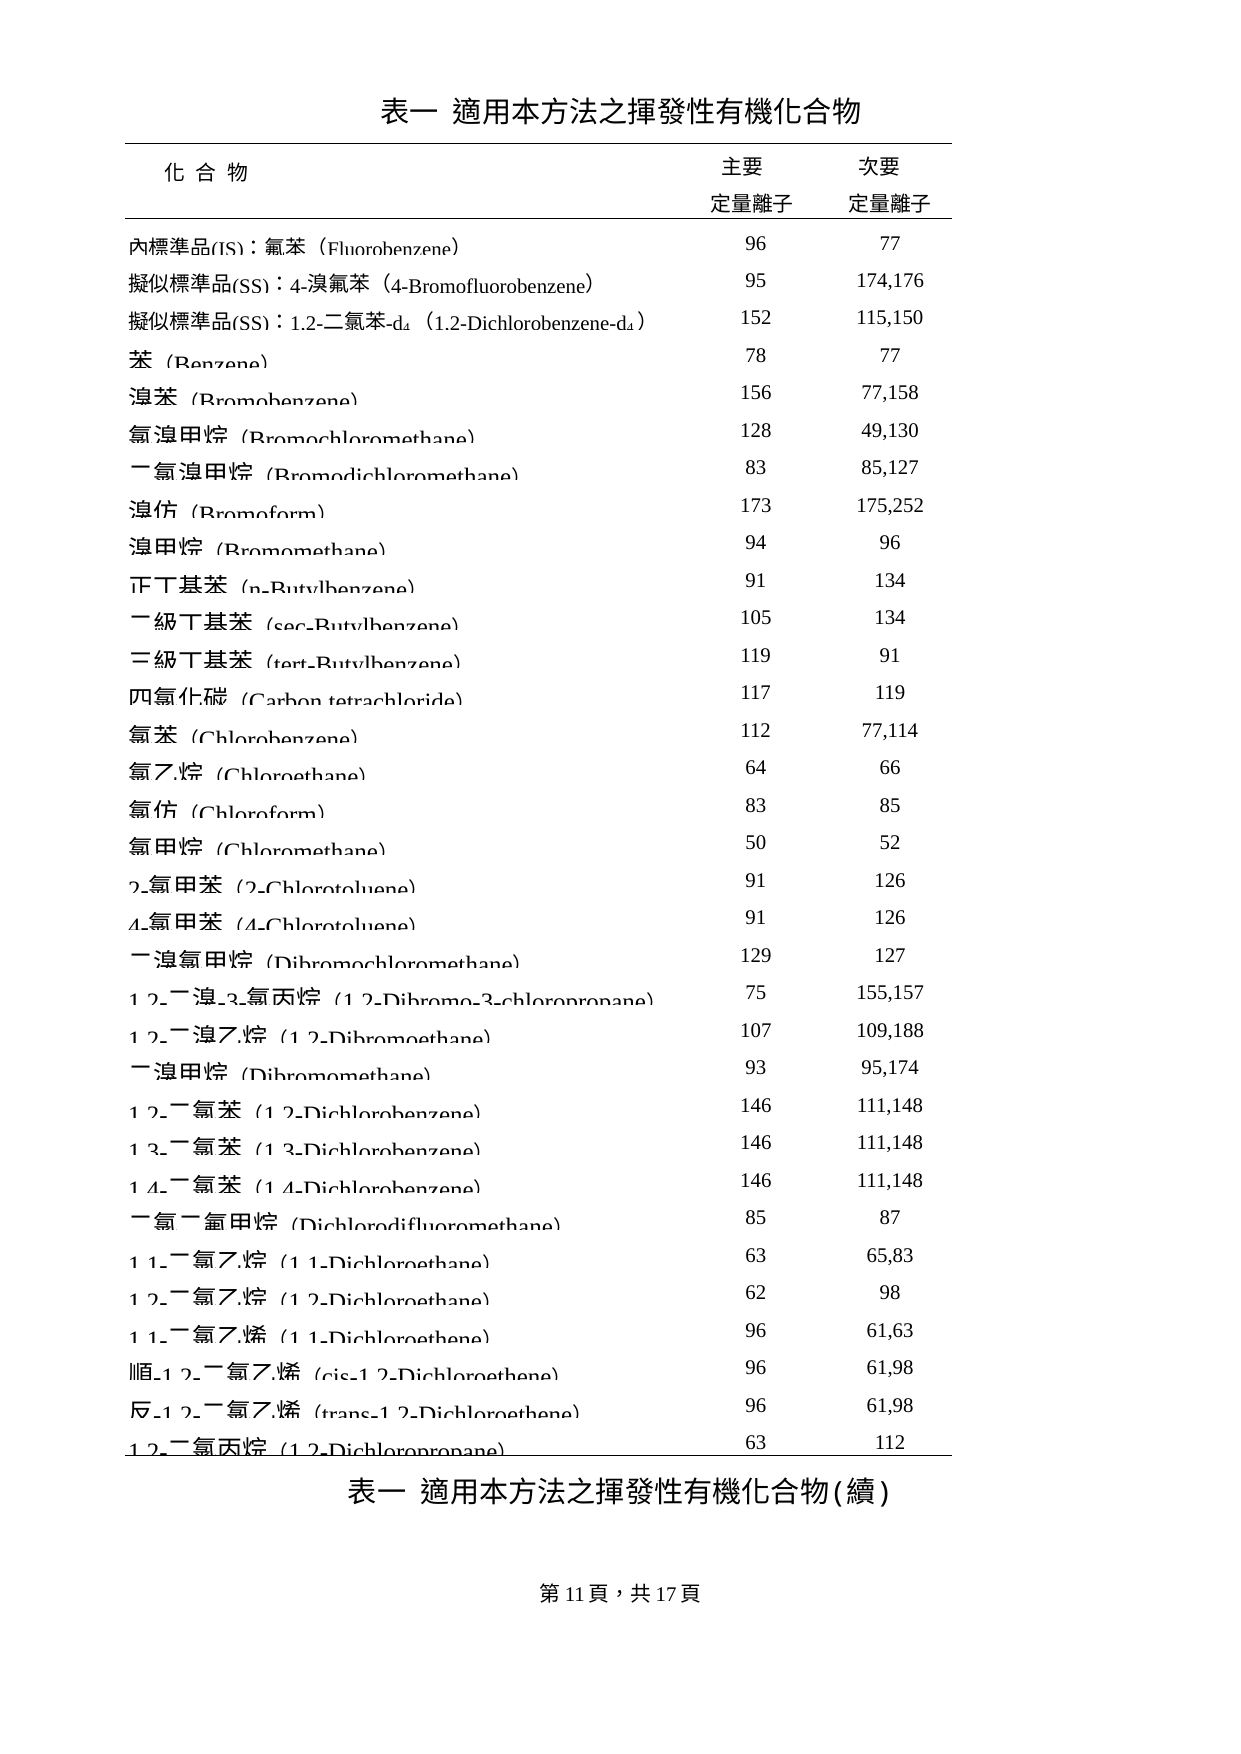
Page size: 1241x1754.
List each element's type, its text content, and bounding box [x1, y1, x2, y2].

table_cell 91 [683, 855, 828, 892]
table_cell 61,63 [828, 1305, 952, 1342]
table_cell 127 [828, 930, 952, 967]
table_cell 1,2-二氯乙烷（1,2-Dichloroethane） [125, 1268, 683, 1305]
table_cell 83 [683, 443, 828, 480]
table_cell 174,176 [828, 255, 952, 292]
table_cell 75 [683, 968, 828, 1005]
table_cell 63 [683, 1418, 828, 1455]
table_cell 氯苯（Chlorobenzene） [125, 705, 683, 742]
table_cell 52 [828, 818, 952, 855]
table_cell 91 [683, 893, 828, 930]
table_header 次要 定量離子 [828, 144, 952, 217]
table_cell 77,114 [828, 705, 952, 742]
table_cell 85,127 [828, 443, 952, 480]
table_cell 94 [683, 518, 828, 555]
table_header 主要 定量離子 [683, 144, 828, 217]
table_cell 156 [683, 368, 828, 405]
table_cell 反-1,2-二氯乙烯（trans-1,2-Dichloroethene） [125, 1380, 683, 1417]
table_cell 96 [683, 219, 828, 255]
table_cell 二級丁基苯（sec-Butylbenzene） [125, 593, 683, 630]
table_cell 91 [683, 555, 828, 592]
table_cell 78 [683, 330, 828, 367]
table_cell 126 [828, 855, 952, 892]
table_cell 擬似標準品(SS)：4-溴氟苯（4-Bromofluorobenzene） [125, 255, 683, 292]
table_cell 63 [683, 1230, 828, 1267]
table_cell 96 [683, 1343, 828, 1380]
table_cell 66 [828, 743, 952, 780]
table_cell 85 [683, 1193, 828, 1230]
table_cell 4-氯甲苯（4-Chlorotoluene） [125, 893, 683, 930]
table_cell 95,174 [828, 1043, 952, 1080]
table_cell 119 [828, 668, 952, 705]
table_cell 155,157 [828, 968, 952, 1005]
table_cell 溴甲烷（Bromomethane） [125, 518, 683, 555]
table_cell 105 [683, 593, 828, 630]
table_cell 146 [683, 1080, 828, 1117]
table_header 化 合 物 [125, 144, 683, 217]
table_cell 二溴氯甲烷（Dibromochloromethane） [125, 930, 683, 967]
table_cell 111,148 [828, 1118, 952, 1155]
table_cell 95 [683, 255, 828, 292]
table_cell 83 [683, 780, 828, 817]
table_cell 擬似標準品(SS)：1,2-二氯苯-d4 （1,2-Dichlorobenzene-d4 ） [125, 293, 683, 330]
table_cell 三級丁基苯（tert-Butylbenzene） [125, 630, 683, 667]
text 表一 適用本方法之揮發性有機化合物(續) [148, 1468, 1093, 1511]
table_cell 氯溴甲烷（Bromochloromethane） [125, 405, 683, 442]
table_cell 77,158 [828, 368, 952, 405]
table_cell 二氯二氟甲烷（Dichlorodifluoromethane） [125, 1193, 683, 1230]
table_cell 111,148 [828, 1155, 952, 1192]
table_cell 1,1-二氯乙烷（1,1-Dichloroethane） [125, 1230, 683, 1267]
table_cell 二氯溴甲烷（Bromodichloromethane） [125, 443, 683, 480]
table_cell 50 [683, 818, 828, 855]
table_cell 96 [683, 1380, 828, 1417]
table_cell 175,252 [828, 480, 952, 517]
table_cell 四氯化碳（Carbon tetrachloride） [125, 668, 683, 705]
table_cell 1,4-二氯苯（1,4-Dichlorobenzene） [125, 1155, 683, 1192]
table_cell 112 [683, 705, 828, 742]
table_cell 115,150 [828, 293, 952, 330]
table_cell 129 [683, 930, 828, 967]
table_cell 85 [828, 780, 952, 817]
table_cell 146 [683, 1118, 828, 1155]
table_cell 96 [828, 518, 952, 555]
table_cell 91 [828, 630, 952, 667]
table_cell 順-1,2-二氯乙烯（cis-1,2-Dichloroethene） [125, 1343, 683, 1380]
table_cell 128 [683, 405, 828, 442]
table_cell 119 [683, 630, 828, 667]
table_cell 93 [683, 1043, 828, 1080]
table_cell 87 [828, 1193, 952, 1230]
table_cell 173 [683, 480, 828, 517]
table_cell 77 [828, 330, 952, 367]
table_cell 134 [828, 555, 952, 592]
table_cell 112 [828, 1418, 952, 1455]
table_cell 98 [828, 1268, 952, 1305]
table_cell 氯甲烷（Chloromethane） [125, 818, 683, 855]
table_cell 65,83 [828, 1230, 952, 1267]
table_cell 1,2-二氯丙烷（1,2-Dichloropropane） [125, 1418, 683, 1455]
table_cell 109,188 [828, 1005, 952, 1042]
table_cell 62 [683, 1268, 828, 1305]
table_cell 2-氯甲苯（2-Chlorotoluene） [125, 855, 683, 892]
table_cell 溴苯（Bromobenzene） [125, 368, 683, 405]
table_cell 氯乙烷（Chloroethane） [125, 743, 683, 780]
table_cell 二溴甲烷（Dibromomethane） [125, 1043, 683, 1080]
table_cell 氯仿（Chloroform） [125, 780, 683, 817]
table_cell 1,2-二溴乙烷（1,2-Dibromoethane） [125, 1005, 683, 1042]
table_cell 61,98 [828, 1380, 952, 1417]
table_cell 64 [683, 743, 828, 780]
text 表一 適用本方法之揮發性有機化合物 [148, 88, 1093, 131]
table_cell 126 [828, 893, 952, 930]
table_cell 96 [683, 1305, 828, 1342]
table_cell 1,2-二氯苯（1,2-Dichlorobenzene） [125, 1080, 683, 1117]
table_cell 1,2-二溴-3-氯丙烷（1,2-Dibromo-3-chloropropane） [125, 968, 683, 1005]
table_cell 107 [683, 1005, 828, 1042]
table_cell 苯（Benzene） [125, 330, 683, 367]
table_cell 134 [828, 593, 952, 630]
table_cell 146 [683, 1155, 828, 1192]
table_cell 117 [683, 668, 828, 705]
table_cell 正丁基苯（n-Butylbenzene） [125, 555, 683, 592]
table_cell 1,1-二氯乙烯（1,1-Dichloroethene） [125, 1305, 683, 1342]
table_cell 61,98 [828, 1343, 952, 1380]
table_cell 49,130 [828, 405, 952, 442]
table_cell 111,148 [828, 1080, 952, 1117]
table_cell 內標準品(IS)：氟苯（Fluorobenzene） [125, 219, 683, 255]
table_cell 77 [828, 219, 952, 255]
table_cell 152 [683, 293, 828, 330]
table_cell 溴仿（Bromoform） [125, 480, 683, 517]
table_cell 1,3-二氯苯（1,3-Dichlorobenzene） [125, 1118, 683, 1155]
